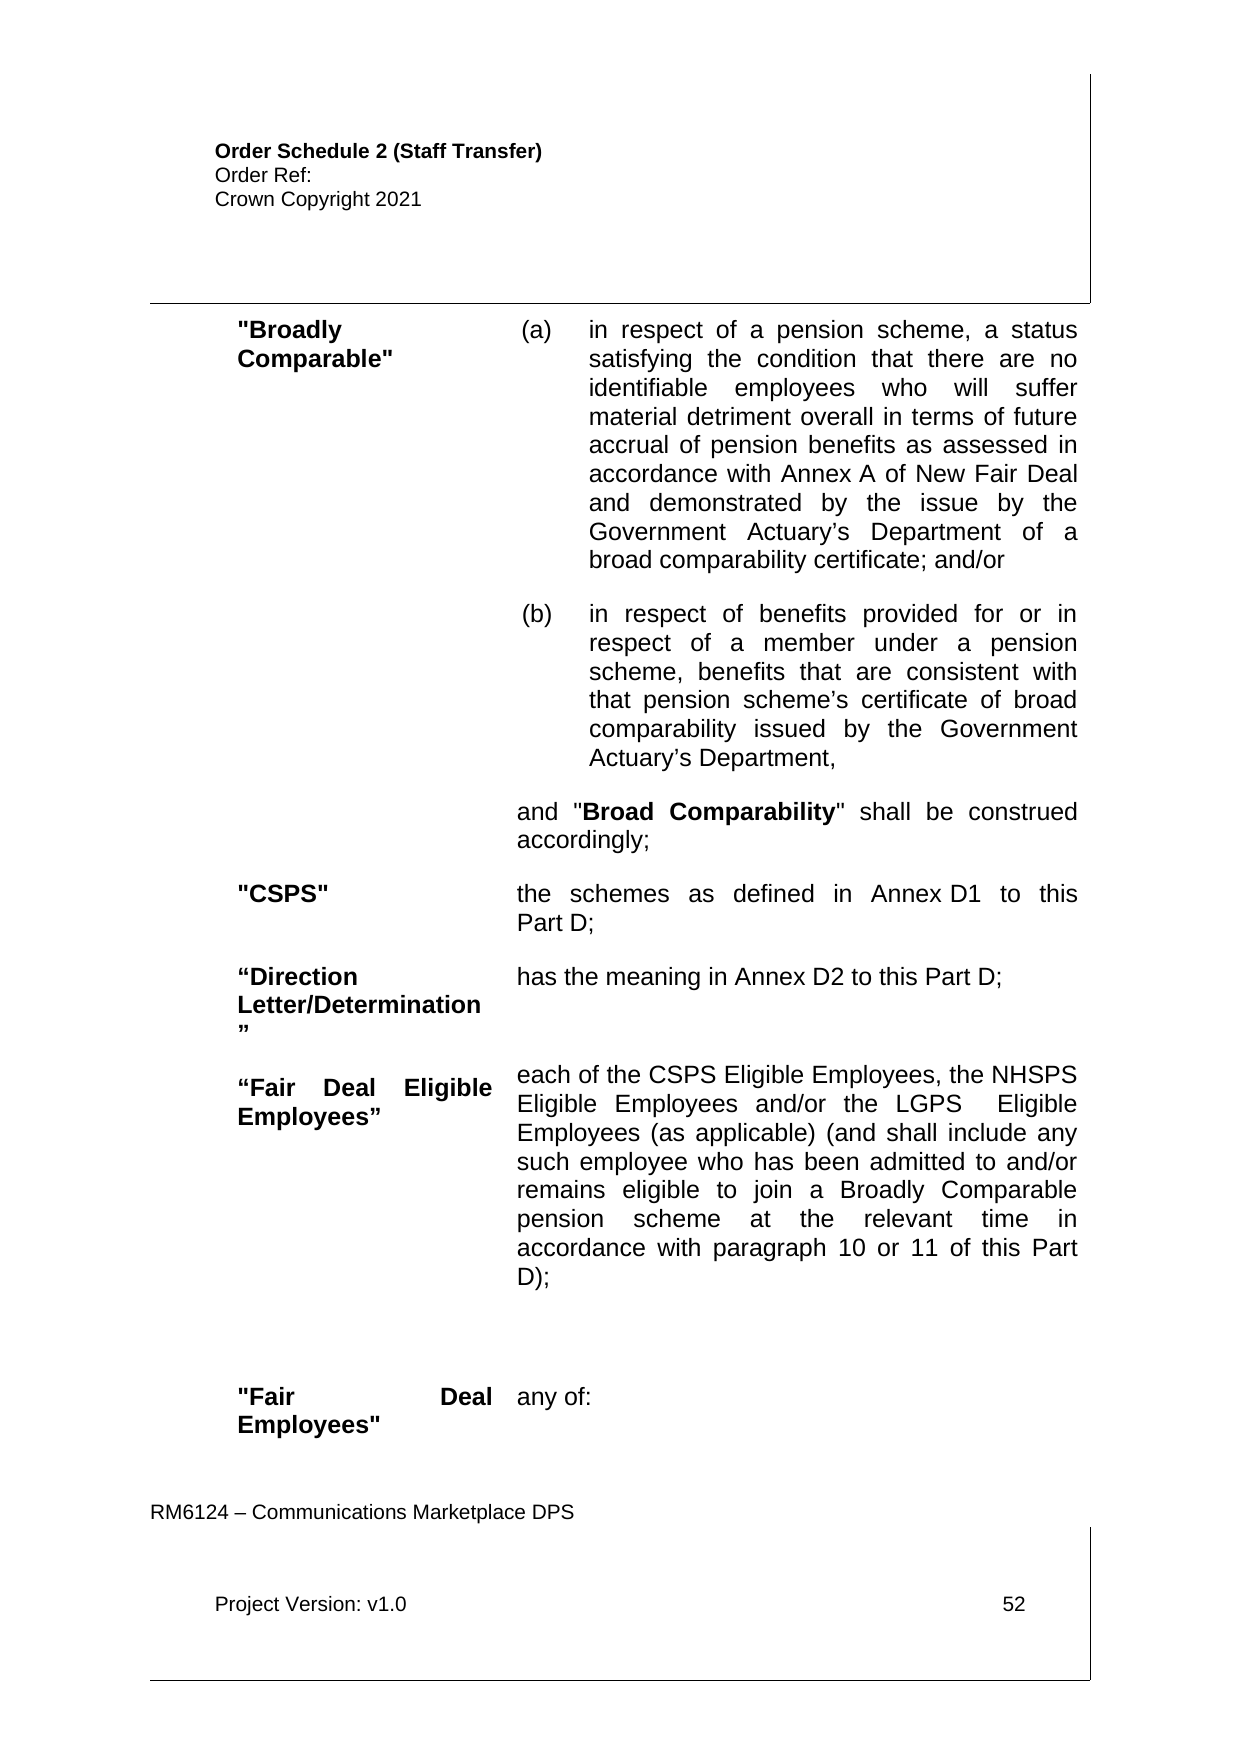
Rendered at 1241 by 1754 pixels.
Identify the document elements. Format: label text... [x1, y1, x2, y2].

table_cell in respect of benefits provided for or in respect of a member under a pension scheme, benefits that are consistent with that pension scheme’s certificate of broad comparability issued by the Government Actuary’s Department, and "Broad Comparability" shall be construed accordingly; [505, 587, 1090, 867]
table_cell the schemes as defined in Annex D1 to this Part D; [505, 867, 1090, 949]
table_cell each of the CSPS Eligible Employees, the NHSPS Eligible Employees and/or the LGPS Eligible Employees (as applicable) (and shall include any such employee who has been admitted to and/or remains eligible to join a Broadly Comparable pension scheme at the relevant time in accordance with paragraph 10 or 11 of this Part D); [505, 1060, 1090, 1369]
table_cell "Broadly Comparable" [150, 303, 504, 587]
table_cell in respect of a pension scheme, a status satisfying the condition that there are no identifiable employees who will suffer material detriment overall in terms of future accrual of pension benefits as assessed in accordance with Annex A of New Fair Deal and demonstrated by the issue by the Government Actuary’s Department of a broad comparability certificate; and/or [505, 303, 1090, 587]
table_cell "Fair Deal Employees" [150, 1369, 504, 1452]
table_cell “Fair Deal Eligible Employees” [150, 1060, 504, 1369]
table_cell “Direction Letter/Determination” [150, 949, 504, 1060]
table_cell [150, 587, 504, 867]
table_cell has the meaning in Annex D2 to this Part D; [505, 949, 1090, 1060]
table_cell any of: Transferring Client Employees; [505, 1369, 1090, 1452]
table_cell "CSPS" [150, 867, 504, 949]
